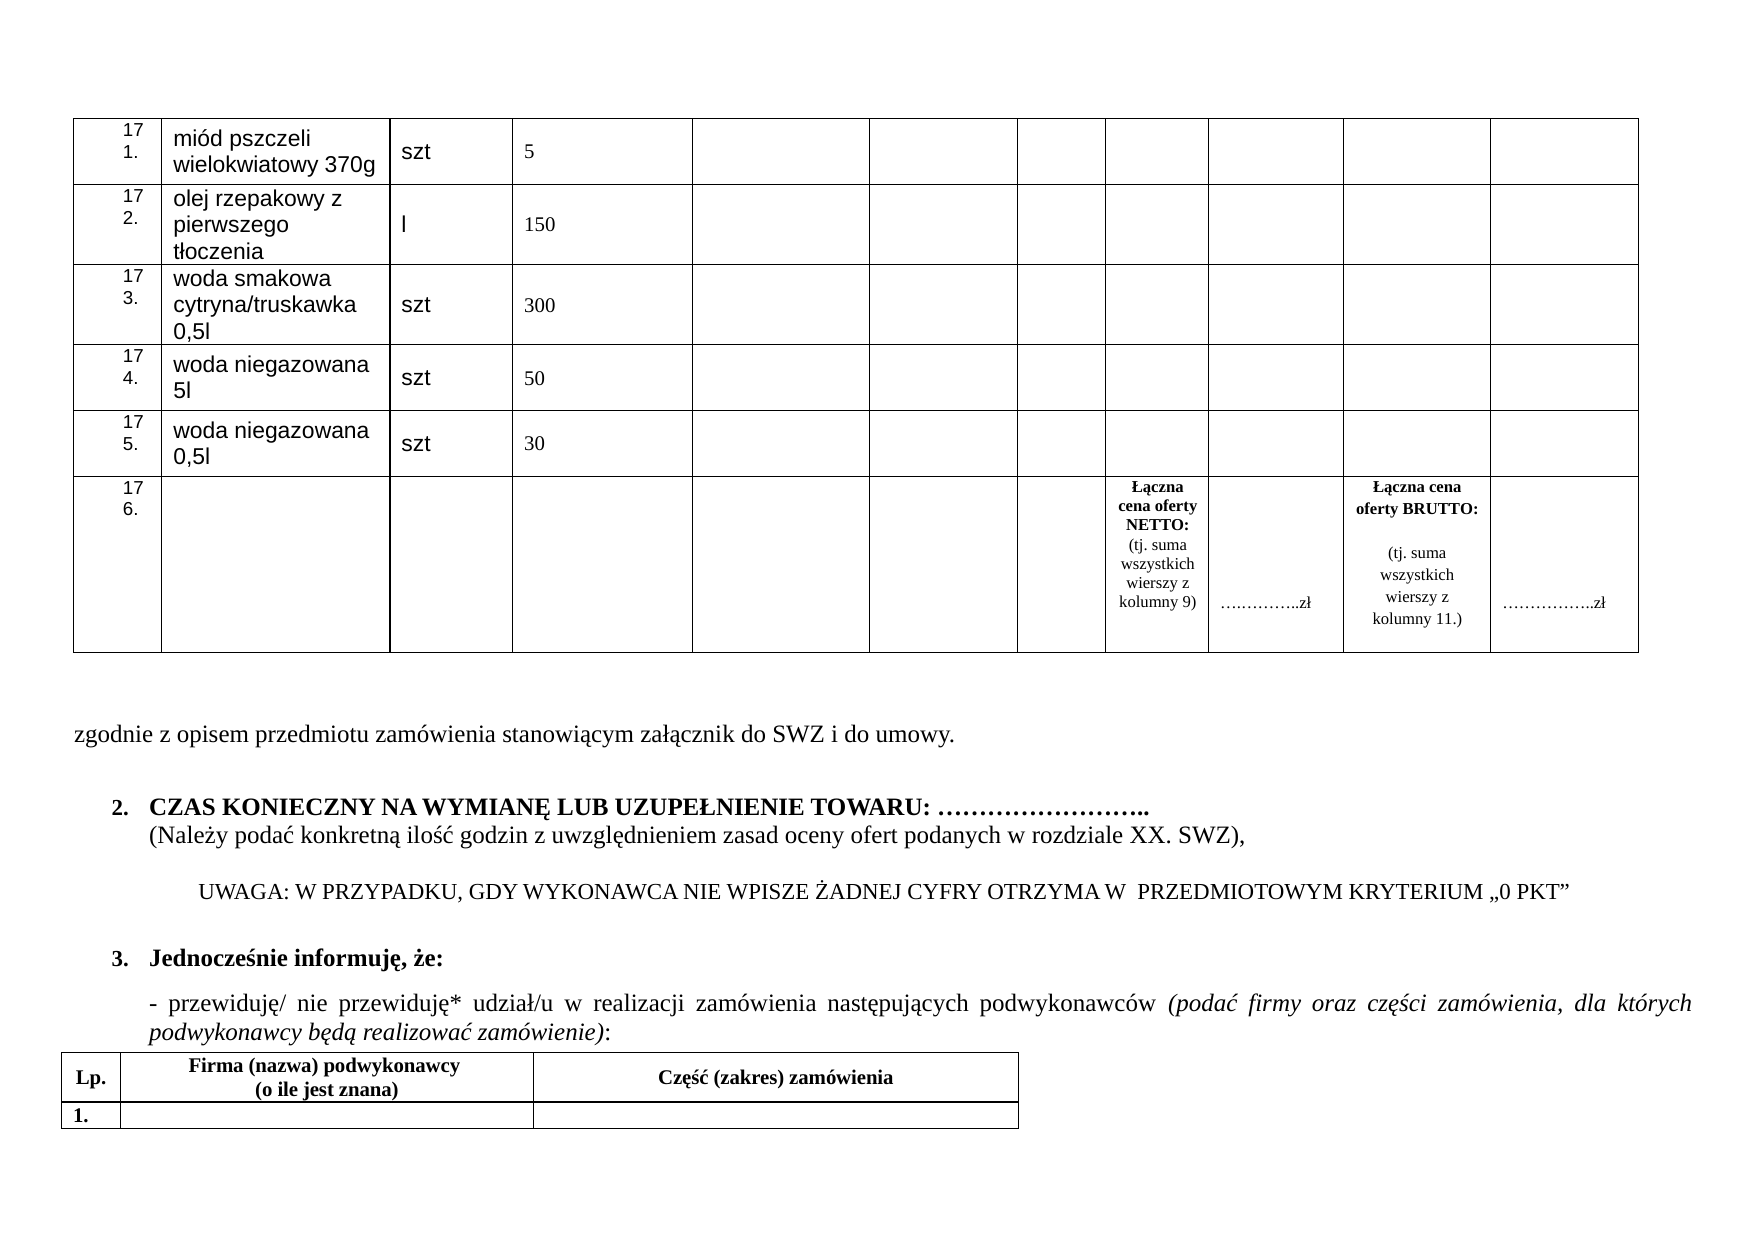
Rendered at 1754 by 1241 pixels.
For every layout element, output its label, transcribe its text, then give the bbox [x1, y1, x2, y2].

table_cell [74, 477, 161, 652]
table_cell [693, 185, 869, 264]
table_cell miód pszczeli wielokwiatowy 370g [162, 119, 389, 184]
table_cell [121, 1103, 533, 1128]
list - przewiduję/ nie przewiduję* udział/u w realizacji zamówienia następujących podwykonawców (podać firmy oraz części zamówienia, dla których podwykonawcy będą realizować zamówienie): [149, 988, 1695, 1046]
table_cell [513, 477, 692, 652]
table_cell [1018, 265, 1105, 344]
list Jednocześnie informuję, że: [111, 943, 1695, 972]
table_cell [391, 477, 512, 652]
table_cell 1. [62, 1103, 120, 1128]
table_cell 5 [513, 119, 692, 184]
table_cell [1209, 119, 1343, 184]
table_cell 150 [513, 185, 692, 264]
table_cell [693, 345, 869, 410]
table_cell szt [391, 265, 512, 344]
table_cell olej rzepakowy z pierwszego tłoczenia [162, 185, 389, 264]
table_cell [870, 119, 1017, 184]
table_cell [1209, 265, 1343, 344]
table_cell [1344, 411, 1490, 476]
table_cell [1209, 411, 1343, 476]
table_header Część (zakres) zamówienia [534, 1053, 1018, 1101]
table_cell [1018, 411, 1105, 476]
text zgodnie z opisem przedmiotu zamówienia stanowiącym załącznik do SWZ i do umowy. [74, 719, 1695, 748]
table_cell szt [391, 411, 512, 476]
table_cell [534, 1103, 1018, 1128]
table_cell [74, 265, 161, 344]
table_cell [1018, 119, 1105, 184]
table_cell [693, 119, 869, 184]
table_cell [870, 477, 1017, 652]
table_cell [74, 119, 161, 184]
table_cell [74, 345, 161, 410]
table_cell [870, 411, 1017, 476]
table_cell [1344, 345, 1490, 410]
table_cell [1209, 185, 1343, 264]
table_cell [1106, 119, 1208, 184]
table_cell [1491, 265, 1638, 344]
table_cell [1106, 265, 1208, 344]
table_cell ……………..zł [1491, 477, 1638, 652]
table_cell [1106, 345, 1208, 410]
table_cell [1491, 345, 1638, 410]
table_cell 50 [513, 345, 692, 410]
table_cell [1018, 345, 1105, 410]
table_cell [1106, 185, 1208, 264]
table_cell [1018, 185, 1105, 264]
table_cell [162, 477, 389, 652]
table_cell [870, 265, 1017, 344]
table_cell [1018, 477, 1105, 652]
table_cell [693, 411, 869, 476]
table_header Lp. [62, 1053, 120, 1101]
table_cell [74, 411, 161, 476]
table_cell woda niegazowana 5l [162, 345, 389, 410]
text UWAGA: W PRZYPADKU, GDY WYKONAWCA NIE WPISZE ŻADNEJ CYFRY OTRZYMA W PRZEDMIOTOWYM KRYTERIUM „0 PKT” [74, 878, 1695, 904]
table_cell szt [391, 119, 512, 184]
table_cell [1344, 185, 1490, 264]
table_cell [870, 185, 1017, 264]
table_cell [1491, 411, 1638, 476]
table_cell woda smakowa cytryna/truskawka 0,5l [162, 265, 389, 344]
list CZAS KONIECZNY NA WYMIANĘ LUB UZUPEŁNIENIE TOWARU: …………………….. [111, 792, 1695, 820]
table_cell Łączna cena oferty NETTO: (tj. suma wszystkich wierszy z kolumny 9) [1106, 477, 1208, 652]
table_cell l [391, 185, 512, 264]
table_cell 300 [513, 265, 692, 344]
table_cell woda niegazowana 0,5l [162, 411, 389, 476]
table_cell [1106, 411, 1208, 476]
table_cell [693, 477, 869, 652]
table_cell [1344, 265, 1490, 344]
table_cell [870, 345, 1017, 410]
table_cell [1491, 119, 1638, 184]
table_cell [1491, 185, 1638, 264]
table_cell [1209, 345, 1343, 410]
list (Należy podać konkretną ilość godzin z uwzględnieniem zasad oceny ofert podanych w rozdziale XX. SWZ), [149, 820, 1695, 849]
table_cell [74, 185, 161, 264]
table_cell ….………..zł [1209, 477, 1343, 652]
table_cell Łączna cena oferty BRUTTO: (tj. suma wszystkich wierszy z kolumny 11.) [1344, 477, 1490, 652]
table_cell szt [391, 345, 512, 410]
table_cell [693, 265, 869, 344]
table_cell [1344, 119, 1490, 184]
table_cell 30 [513, 411, 692, 476]
